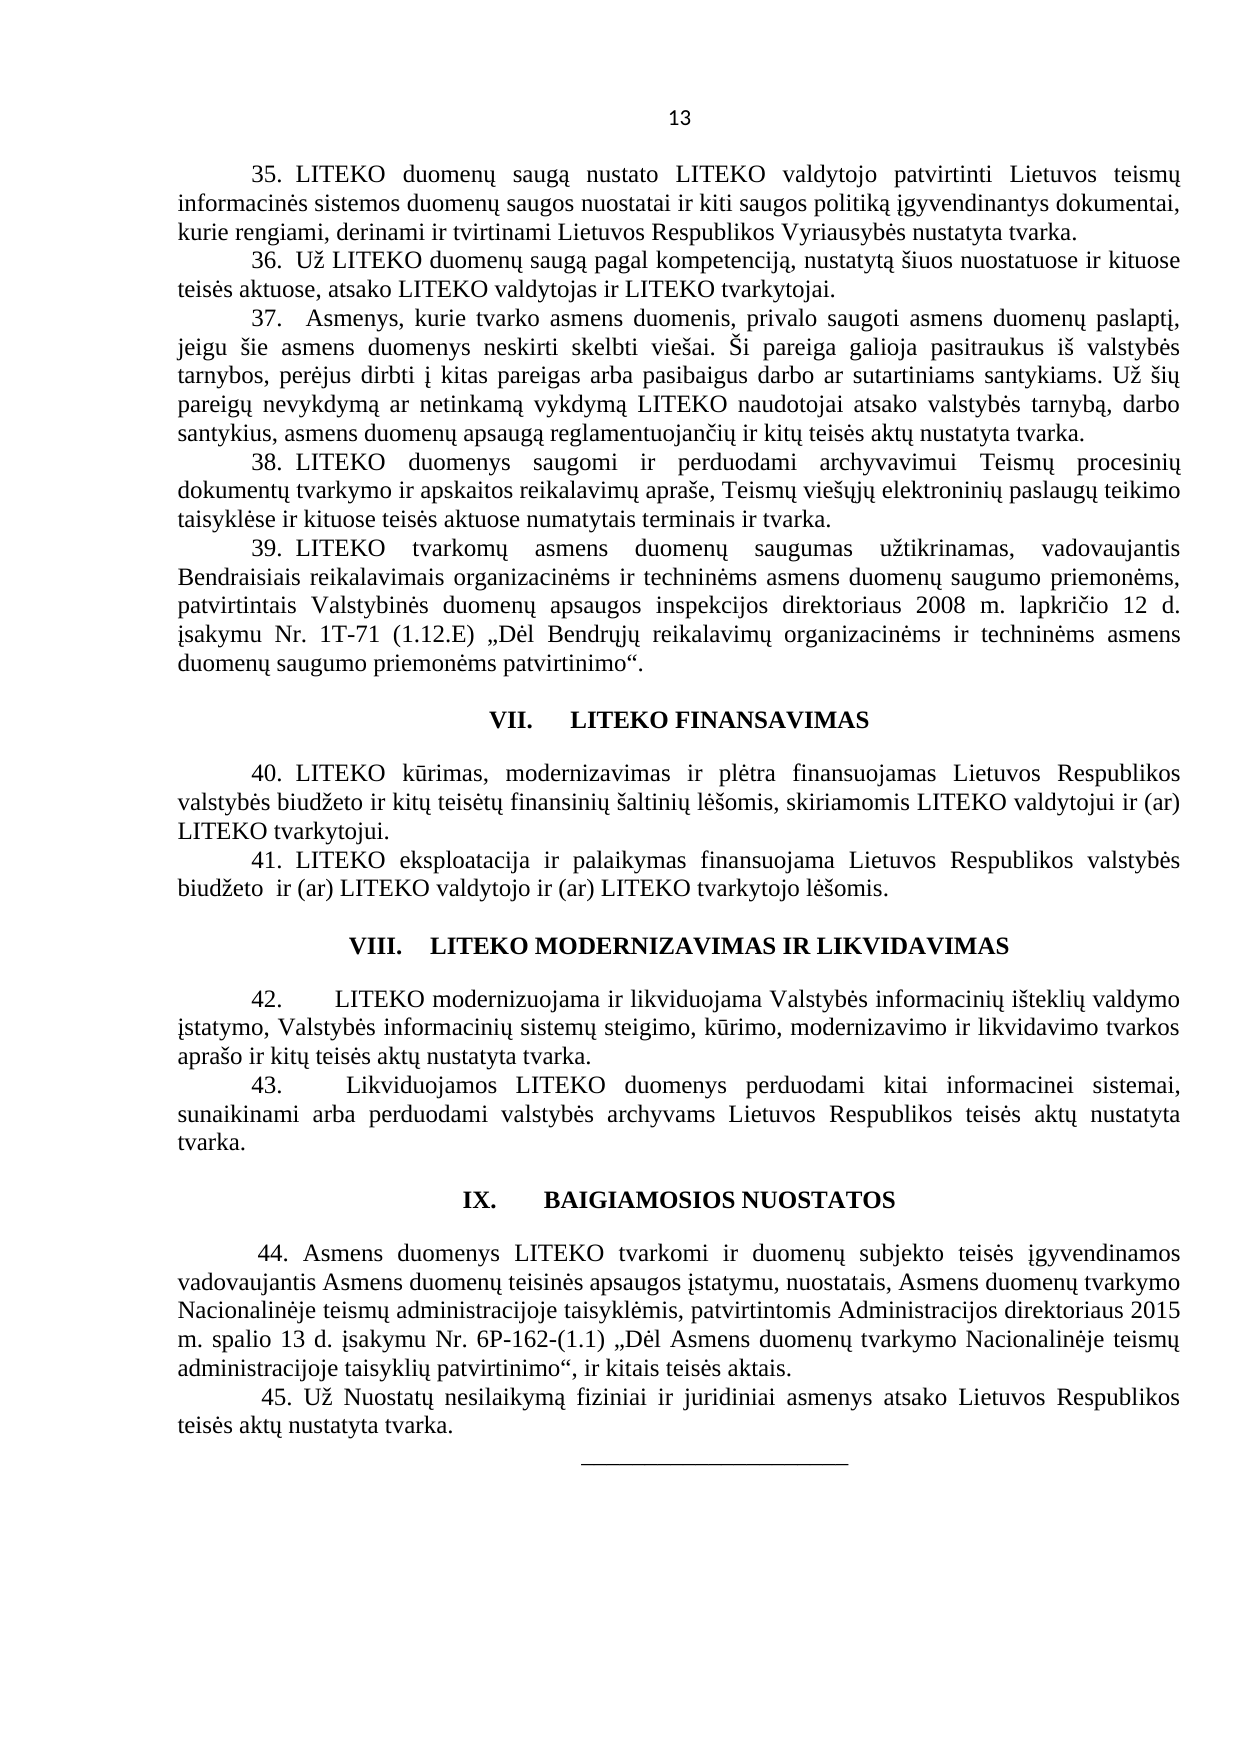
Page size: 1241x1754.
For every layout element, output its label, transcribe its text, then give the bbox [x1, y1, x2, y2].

text VII. LITEKO FINANSAVIMAS [177, 706, 1181, 734]
text IX. BAIGIAMOSIOS NUOSTATOS [177, 1185, 1181, 1214]
text 40. LITEKO kūrimas, modernizavimas ir plėtra finansuojamas Lietuvos Respublikos valstybės biudžeto ir kitų teisėtų finansinių šaltinių lėšomis, skiriamomis LITEKO valdytojui ir (ar) LITEKO tvarkytojui. [177, 758, 1181, 845]
text _____________________ [248, 1439, 1181, 1468]
text 43. Likviduojamos LITEKO duomenys perduodami kitai informacinei sistemai, sunaikinami arba perduodami valstybės archyvams Lietuvos Respublikos teisės aktų nustatyta tvarka. [177, 1070, 1181, 1156]
text 44. Asmens duomenys LITEKO tvarkomi ir duomenų subjekto teisės įgyvendinamos vadovaujantis Asmens duomenų teisinės apsaugos įstatymu, nuostatais, Asmens duomenų tvarkymo Nacionalinėje teismų administracijoje taisyklėmis, patvirtintomis Administracijos direktoriaus 2015 m. spalio 13 d. įsakymu Nr. 6P-162-(1.1) „Dėl Asmens duomenų tvarkymo Nacionalinėje teismų administracijoje taisyklių patvirtinimo“, ir kitais teisės aktais. [177, 1238, 1181, 1382]
text 39. LITEKO tvarkomų asmens duomenų saugumas užtikrinamas, vadovaujantis Bendraisiais reikalavimais organizacinėms ir techninėms asmens duomenų saugumo priemonėms, patvirtintais Valstybinės duomenų apsaugos inspekcijos direktoriaus 2008 m. lapkričio 12 d. įsakymu Nr. 1T-71 (1.12.E) „Dėl Bendrųjų reikalavimų organizacinėms ir techninėms asmens duomenų saugumo priemonėms patvirtinimo“. [177, 533, 1181, 677]
text 37. Asmenys, kurie tvarko asmens duomenis, privalo saugoti asmens duomenų paslaptį, jeigu šie asmens duomenys neskirti skelbti viešai. Ši pareiga galioja pasitraukus iš valstybės tarnybos, perėjus dirbti į kitas pareigas arba pasibaigus darbo ar sutartiniams santykiams. Už šių pareigų nevykdymą ar netinkamą vykdymą LITEKO naudotojai atsako valstybės tarnybą, darbo santykius, asmens duomenų apsaugą reglamentuojančių ir kitų teisės aktų nustatyta tvarka. [177, 303, 1181, 447]
text 35. LITEKO duomenų saugą nustato LITEKO valdytojo patvirtinti Lietuvos teismų informacinės sistemos duomenų saugos nuostatai ir kiti saugos politiką įgyvendinantys dokumentai, kurie rengiami, derinami ir tvirtinami Lietuvos Respublikos Vyriausybės nustatyta tvarka. [177, 159, 1181, 246]
text 41. LITEKO eksploatacija ir palaikymas finansuojama Lietuvos Respublikos valstybės biudžeto ir (ar) LITEKO valdytojo ir (ar) LITEKO tvarkytojo lėšomis. [177, 845, 1181, 902]
text 38. LITEKO duomenys saugomi ir perduodami archyvavimui Teismų procesinių dokumentų tvarkymo ir apskaitos reikalavimų apraše, Teismų viešųjų elektroninių paslaugų teikimo taisyklėse ir kituose teisės aktuose numatytais terminais ir tvarka. [177, 447, 1181, 533]
text 36. Už LITEKO duomenų saugą pagal kompetenciją, nustatytą šiuos nuostatuose ir kituose teisės aktuose, atsako LITEKO valdytojas ir LITEKO tvarkytojai. [177, 246, 1181, 303]
text 45. Už Nuostatų nesilaikymą fiziniai ir juridiniai asmenys atsako Lietuvos Respublikos teisės aktų nustatyta tvarka. [177, 1382, 1181, 1439]
text VIII. LITEKO MODERNIZAVIMAS IR LIKVIDAVIMAS [177, 931, 1181, 960]
text 42. LITEKO modernizuojama ir likviduojama Valstybės informacinių išteklių valdymo įstatymo, Valstybės informacinių sistemų steigimo, kūrimo, modernizavimo ir likvidavimo tvarkos aprašo ir kitų teisės aktų nustatyta tvarka. [177, 984, 1181, 1070]
